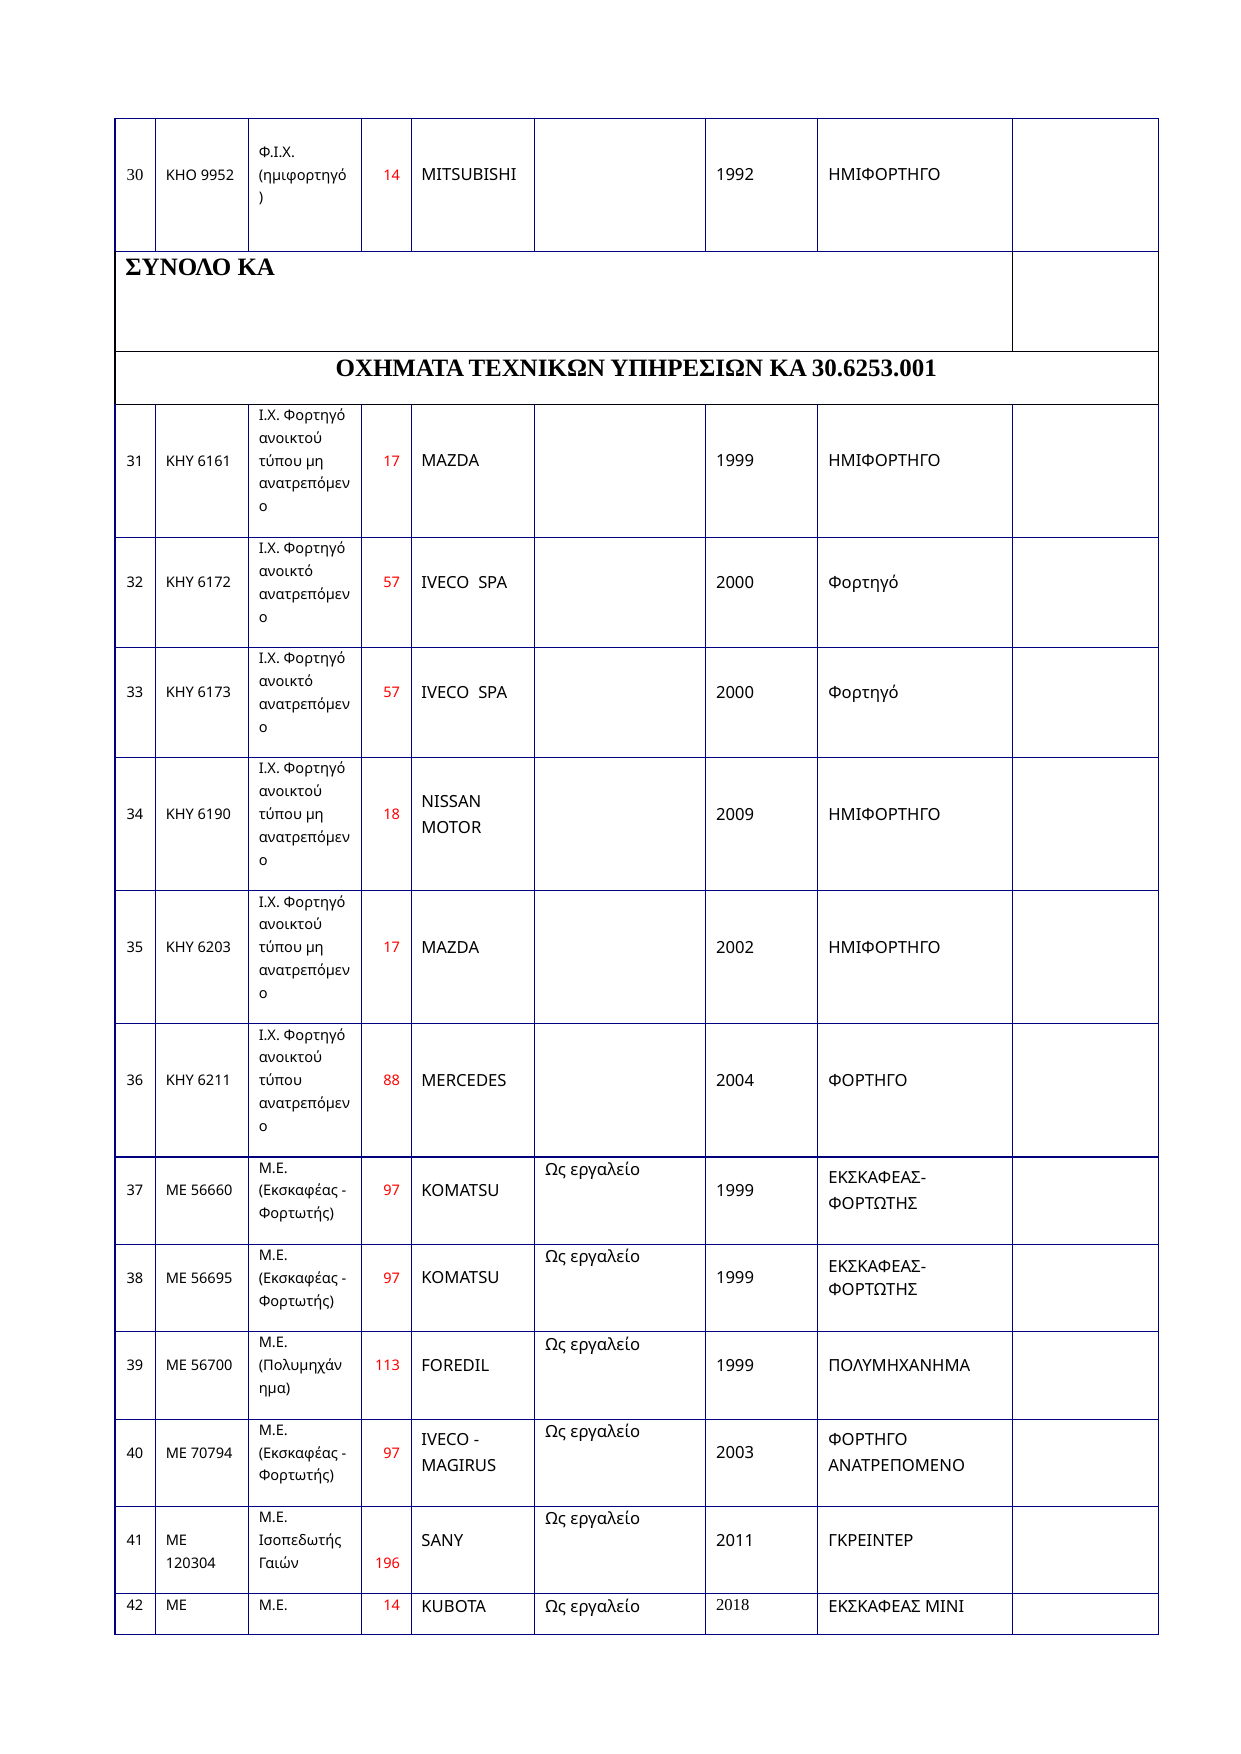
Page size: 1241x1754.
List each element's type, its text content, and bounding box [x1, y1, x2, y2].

table_cell 42 [116, 1594, 155, 1634]
table_cell IVECO SPA [412, 648, 534, 757]
table_cell [535, 648, 705, 757]
table_cell 2002 [706, 891, 817, 1023]
table_cell 1992 [706, 119, 817, 251]
table_cell [1013, 648, 1158, 757]
table_cell 14 [362, 1594, 411, 1634]
table_cell [1013, 405, 1158, 537]
table_cell 196 [362, 1507, 411, 1593]
table_cell [1013, 538, 1158, 647]
table_cell Ως εργαλείο [535, 1594, 705, 1634]
table_cell ΚΗΟ 9952 [156, 119, 248, 251]
table_cell MITSUBISHI [412, 119, 534, 251]
table_cell 30 [116, 119, 155, 251]
table_cell 41 [116, 1507, 155, 1593]
table_cell 34 [116, 758, 155, 890]
table_cell [535, 405, 705, 537]
table_cell Μ.Ε. Ισοπεδωτής Γαιών [249, 1507, 361, 1593]
table_cell 2003 [706, 1420, 817, 1506]
table_cell Ως εργαλείο [535, 1507, 705, 1593]
table_cell 2004 [706, 1024, 817, 1156]
table_cell 36 [116, 1024, 155, 1156]
table_cell [535, 758, 705, 890]
table_cell ΜΕ 120304 [156, 1507, 248, 1593]
table_cell [535, 891, 705, 1023]
table_cell ΦΟΡΤΗΓΟ [818, 1024, 1012, 1156]
table_cell [1013, 891, 1158, 1023]
table_cell ΗΜΙΦΟΡΤΗΓΟ [818, 119, 1012, 251]
table_cell ΚΗΥ 6211 [156, 1024, 248, 1156]
table_cell 88 [362, 1024, 411, 1156]
table_cell Ι.Χ. Φορτηγό ανοικτό ανατρεπόμενο [249, 648, 361, 757]
table_cell 14 [362, 119, 411, 251]
table_cell ΣΥΝΟΛΟ ΚΑ [116, 252, 1012, 351]
table_cell 17 [362, 405, 411, 537]
table_cell ΚΗΥ 6161 [156, 405, 248, 537]
table_cell [1013, 1158, 1158, 1244]
table_cell 2000 [706, 538, 817, 647]
table_cell ΕΚΣΚΑΦΕΑΣ-ΦΟΡΤΩΤΗΣ [818, 1158, 1012, 1244]
table_cell Ως εργαλείο [535, 1158, 705, 1244]
table_cell Φορτηγό [818, 648, 1012, 757]
table_cell 37 [116, 1158, 155, 1244]
table_cell 113 [362, 1332, 411, 1418]
table_cell 17 [362, 891, 411, 1023]
table_cell 33 [116, 648, 155, 757]
table_cell 39 [116, 1332, 155, 1418]
table_cell [1013, 119, 1158, 251]
table_cell IVECO - MAGIRUS [412, 1420, 534, 1506]
table_cell 57 [362, 648, 411, 757]
table_cell Ι.Χ. Φορτηγό ανοικτού τύπου ανατρεπόμενο [249, 1024, 361, 1156]
table_cell 2000 [706, 648, 817, 757]
table_cell [1013, 1245, 1158, 1331]
table_cell Ι.Χ. Φορτηγό ανοικτού τύπου μη ανατρεπόμενο [249, 891, 361, 1023]
table_cell Ι.Χ. Φορτηγό ανοικτού τύπου μη ανατρεπόμενο [249, 758, 361, 890]
table_cell Ως εργαλείο [535, 1332, 705, 1418]
table_cell KUBOTA [412, 1594, 534, 1634]
table_cell MERCEDES [412, 1024, 534, 1156]
table_cell 38 [116, 1245, 155, 1331]
table_cell 1999 [706, 1245, 817, 1331]
table_cell 2009 [706, 758, 817, 890]
table_cell ΜΕ 70794 [156, 1420, 248, 1506]
table_cell MAZDA [412, 405, 534, 537]
table_cell ΦΟΡΤΗΓΟ ΑΝΑΤΡΕΠΟΜΕΝΟ [818, 1420, 1012, 1506]
table_cell 40 [116, 1420, 155, 1506]
table_cell ΚΗΥ 6190 [156, 758, 248, 890]
table_cell 32 [116, 538, 155, 647]
table_cell ΚΗΥ 6172 [156, 538, 248, 647]
table_cell ΜΕ 56660 [156, 1158, 248, 1244]
table_cell 1999 [706, 1158, 817, 1244]
table_cell Μ.Ε. (Πολυμηχάνημα) [249, 1332, 361, 1418]
table_cell [535, 1024, 705, 1156]
table_cell [535, 119, 705, 251]
table_cell ΜΕ 56700 [156, 1332, 248, 1418]
table_cell [1013, 758, 1158, 890]
table_cell ΚΗΥ 6203 [156, 891, 248, 1023]
table_cell Ι.Χ. Φορτηγό ανοικτού τύπου μη ανατρεπόμενο [249, 405, 361, 537]
table_cell NISSAN MOTOR [412, 758, 534, 890]
table_cell 1999 [706, 405, 817, 537]
table_cell ΜΕ [156, 1594, 248, 1634]
table_cell FOREDIL [412, 1332, 534, 1418]
table_cell 2018 [706, 1594, 817, 1634]
table_cell ΚΗΥ 6173 [156, 648, 248, 757]
table_cell Ως εργαλείο [535, 1420, 705, 1506]
table_cell 97 [362, 1158, 411, 1244]
table_cell IVECO SPA [412, 538, 534, 647]
table_cell Μ.Ε. (Εκσκαφέας - Φορτωτής) [249, 1420, 361, 1506]
table_cell 97 [362, 1245, 411, 1331]
table_cell Μ.Ε. [249, 1594, 361, 1634]
table_cell Φ.Ι.Χ. (ημιφορτηγό) [249, 119, 361, 251]
table_cell 2011 [706, 1507, 817, 1593]
table_cell ΜΕ 56695 [156, 1245, 248, 1331]
table_cell 97 [362, 1420, 411, 1506]
table_cell ΕΚΣΚΑΦΕΑΣ-ΦΟΡΤΩΤΗΣ [818, 1245, 1012, 1331]
table_cell ΕΚΣΚΑΦΕΑΣ MINI [818, 1594, 1012, 1634]
table_cell [1013, 1420, 1158, 1506]
table_cell 31 [116, 405, 155, 537]
table_cell [1013, 1024, 1158, 1156]
table_cell 35 [116, 891, 155, 1023]
table_cell Μ.Ε. (Εκσκαφέας - Φορτωτής) [249, 1158, 361, 1244]
table_cell 1999 [706, 1332, 817, 1418]
table_cell ΗΜΙΦΟΡΤΗΓΟ [818, 891, 1012, 1023]
table_cell Ι.Χ. Φορτηγό ανοικτό ανατρεπόμενο [249, 538, 361, 647]
table_cell ΠΟΛΥΜΗΧΑΝΗΜΑ [818, 1332, 1012, 1418]
table_cell KOMATSU [412, 1245, 534, 1331]
table_cell [1013, 1594, 1158, 1634]
table_cell MAZDA [412, 891, 534, 1023]
table_cell Φορτηγό [818, 538, 1012, 647]
table_cell [535, 538, 705, 647]
table_cell ΓΚΡΕΙΝΤΕΡ [818, 1507, 1012, 1593]
table_cell [1013, 1332, 1158, 1418]
table_cell [1013, 252, 1158, 351]
table_cell ΗΜΙΦΟΡΤΗΓΟ [818, 758, 1012, 890]
table_cell ΟΧΗΜΑΤΑ ΤΕΧΝΙΚΩΝ ΥΠΗΡΕΣΙΩΝ ΚΑ 30.6253.001 [116, 352, 1158, 404]
table_cell 57 [362, 538, 411, 647]
table_cell Μ.Ε. (Εκσκαφέας - Φορτωτής) [249, 1245, 361, 1331]
table_cell SANY [412, 1507, 534, 1593]
table_cell KOMATSU [412, 1158, 534, 1244]
table_cell 18 [362, 758, 411, 890]
table_cell [1013, 1507, 1158, 1593]
table_cell Ως εργαλείο [535, 1245, 705, 1331]
table_cell ΗΜΙΦΟΡΤΗΓΟ [818, 405, 1012, 537]
